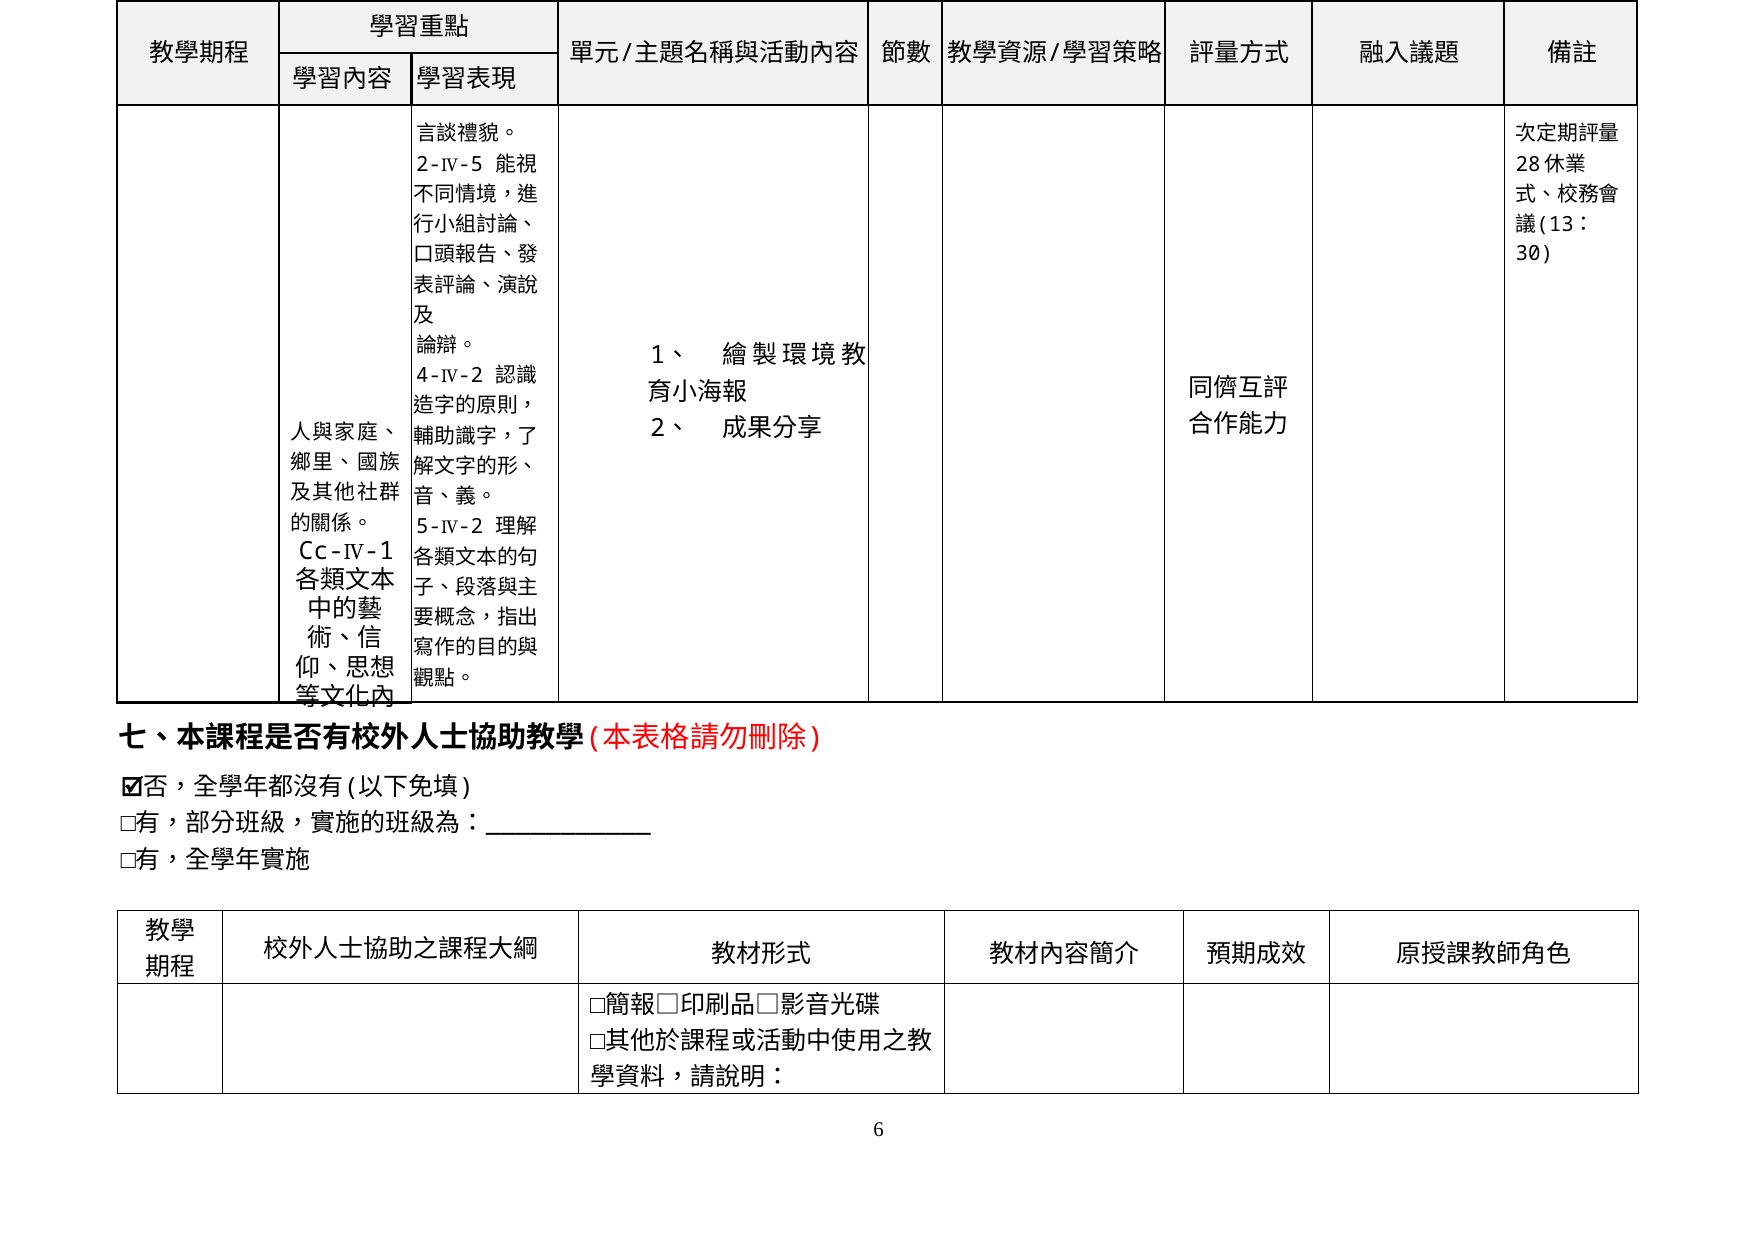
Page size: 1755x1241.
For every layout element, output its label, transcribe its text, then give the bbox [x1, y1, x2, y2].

table_cell Ac-Ⅳ-3 文句表達的邏輯與意義。 Ad-Ⅳ-1 篇章的主旨、結構、寓意與分析。 Bb-Ⅳ-1 自我及人際交流的感受。 Bb-Ⅳ-3 對物或自然以及生命的感悟。 Bb-Ⅳ-5 藉由敘述事件與描寫景物間接抒情。 Cb-Ⅳ-2 各類文本中所反映的個人與家庭、鄉里、國族及其他社群的關係。 Cc-Ⅳ-1 各類文本中的藝術、信仰、思想等文化內涵。 [280, 106, 411, 701]
table_header 節數 [869, 2, 941, 104]
table_header 教學資源/學習策略 [943, 2, 1164, 104]
table_cell 科學跟文學是好朋友 繪製環境教育小海報 成果分享 [559, 106, 868, 701]
table_cell 言談禮貌。 2-Ⅳ-5 能視不同情境，進行小組討論、口頭報告、發表評論、演說及 論辯。 4-Ⅳ-2 認識造字的原則，輔助識字，了解文字的形、音、義。 5-Ⅳ-2 理解各類文本的句子、段落與主要概念，指出寫作的目的與觀點。 [412, 106, 558, 701]
text □有，部分班級，實施的班級為：___________ [118, 803, 1636, 839]
table_header 評量方式 [1166, 2, 1311, 104]
table_header 教材形式 [579, 911, 944, 983]
table_cell □簡報□印刷品□影音光碟 □其他於課程或活動中使用之教學資料，請說明： [579, 984, 944, 1093]
table_cell 次定期評量 28休業式、校務會議(13：30) [1505, 106, 1637, 701]
text □有，全學年實施 [118, 839, 1636, 875]
text 七、本課程是否有校外人士協助教學(本表格請勿刪除) [118, 714, 1636, 756]
table_cell [869, 106, 942, 701]
table_header 原授課教師角色 [1330, 911, 1638, 983]
table_header 校外人士協助之課程大綱 [223, 911, 578, 983]
text 否，全學年都沒有(以下免填) [118, 767, 1636, 803]
table_header 單元/主題名稱與活動內容 [559, 2, 867, 104]
table_cell [118, 984, 222, 1093]
table_header 融入議題 [1313, 2, 1503, 104]
table_cell [118, 106, 278, 701]
table_header 學習重點 [280, 2, 557, 52]
table_cell 學習表現 [413, 54, 557, 104]
table_cell [1330, 984, 1638, 1093]
table_header 備註 [1505, 2, 1636, 104]
table_cell [223, 984, 578, 1093]
table_header 預期成效 [1184, 911, 1329, 983]
table_header 教學 期程 [118, 911, 222, 983]
table_cell [943, 106, 1164, 701]
table_cell 學習內容 [280, 54, 410, 104]
table_header 教材內容簡介 [945, 911, 1183, 983]
table_header 教學期程 [118, 2, 278, 104]
table_cell [1313, 106, 1504, 701]
table_cell [1184, 984, 1329, 1093]
table_cell 同儕互評 合作能力 [1165, 106, 1312, 701]
table_cell [945, 984, 1183, 1093]
